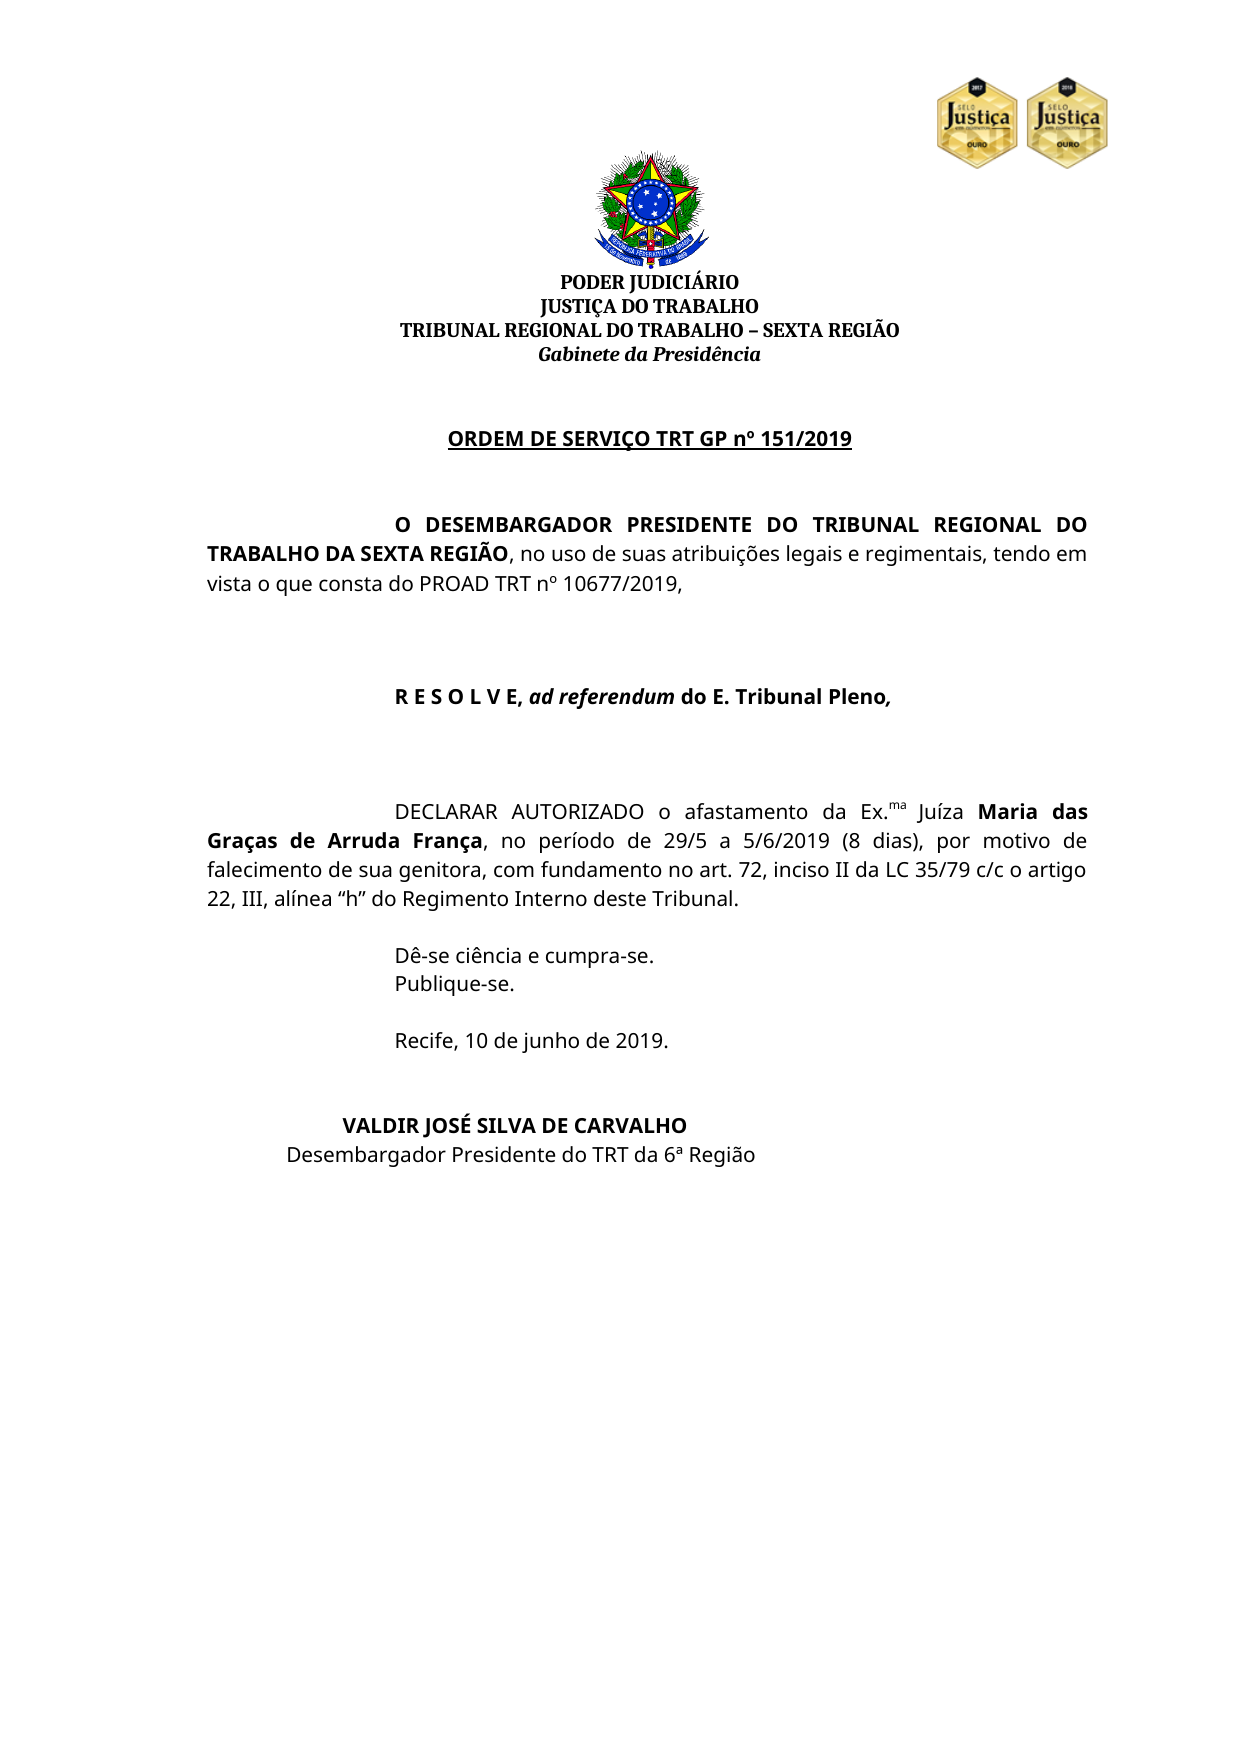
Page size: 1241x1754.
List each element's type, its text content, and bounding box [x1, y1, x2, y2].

text TRIBUNAL REGIONAL DO TRABALHO – SEXTA REGIÃO [207, 319, 1092, 343]
text O DESEMBARGADOR PRESIDENTE DO TRIBUNAL REGIONAL DO TRABALHO DA SEXTA REGIÃO, no uso de suas atribuições legais e regimentais, tendo em vista o que consta do PROAD TRT nº 10677/2019, [207, 509, 1088, 597]
picture [588, 147, 712, 271]
text ORDEM DE SERVIÇO TRT GP nº 151/2019 [207, 424, 1092, 452]
text JUSTIÇA DO TRABALHO [207, 295, 1092, 319]
text R E S O L V E, ad referendum do E. Tribunal Pleno, [207, 682, 1092, 711]
text Gabinete da Presidência [207, 343, 1092, 367]
text DECLARAR AUTORIZADO o afastamento da Ex.ma Juíza Maria das Graças de Arruda França, no período de 29/5 a 5/6/2019 (8 dias), por motivo de falecimento de sua genitora, com fundamento no art. 72, inciso II da LC 35/79 c/c o artigo 22, III, alínea “h” do Regimento Interno deste Tribunal. [207, 796, 1088, 912]
picture [937, 75, 1122, 176]
text VALDIR JOSÉ SILVA DE CARVALHO [207, 1112, 1002, 1140]
text Desembargador Presidente do TRT da 6ª Região [151, 1140, 1088, 1168]
text Recife, 10 de junho de 2019. [207, 1026, 1092, 1055]
text PODER JUDICIÁRIO [207, 271, 1092, 295]
text Publique-se. [207, 969, 1092, 998]
text Dê-se ciência e cumpra-se. [207, 941, 1092, 969]
